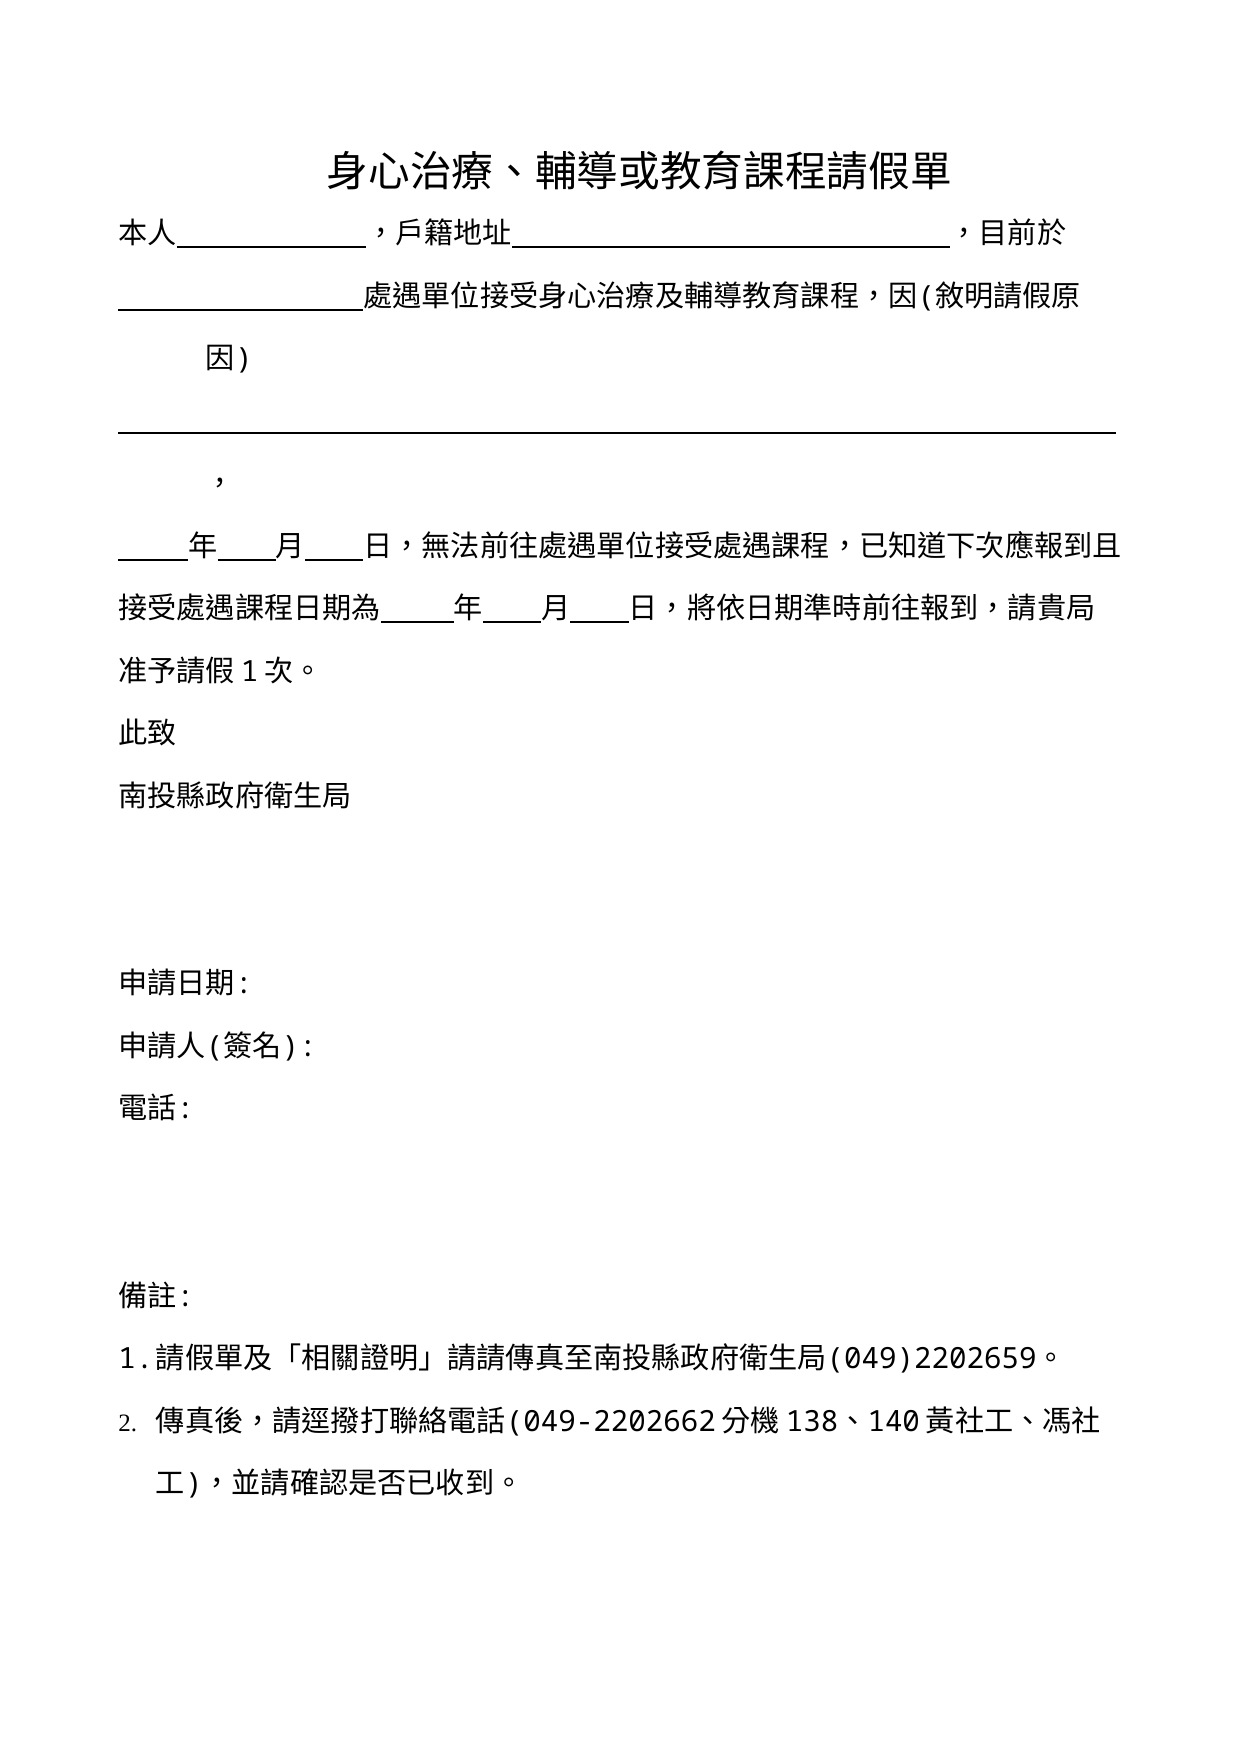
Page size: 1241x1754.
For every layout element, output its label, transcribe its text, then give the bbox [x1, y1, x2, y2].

text 南投縣政府衛生局 [118, 752, 1122, 814]
list 傳真後，請逕撥打聯絡電話(049-2202662分機138、140黃社工、馮社工)，並請確認是否已收到。 [118, 1377, 1122, 1502]
text 此致 [118, 689, 1122, 752]
text 備註: [118, 1252, 1122, 1314]
text 申請日期: [118, 939, 1122, 1002]
text 處遇單位接受身心治療及輔導教育課程，因(敘明請假原因) [118, 252, 1122, 377]
text ， [118, 377, 1122, 502]
text 身心治療、輔導或教育課程請假單 [118, 127, 1122, 189]
text 電話: [118, 1064, 1122, 1127]
text 申請人(簽名): [118, 1002, 1122, 1064]
text 本人 ，戶籍地址 ，目前於 [118, 189, 1122, 252]
text 年 月 日，無法前往處遇單位接受處遇課程，已知道下次應報到且接受處遇課程日期為 年 月 日，將依日期準時前往報到，請貴局准予請假1次。 [118, 502, 1122, 689]
list 請假單及「相關證明」請請傳真至南投縣政府衛生局(049)2202659。 [118, 1314, 1122, 1377]
